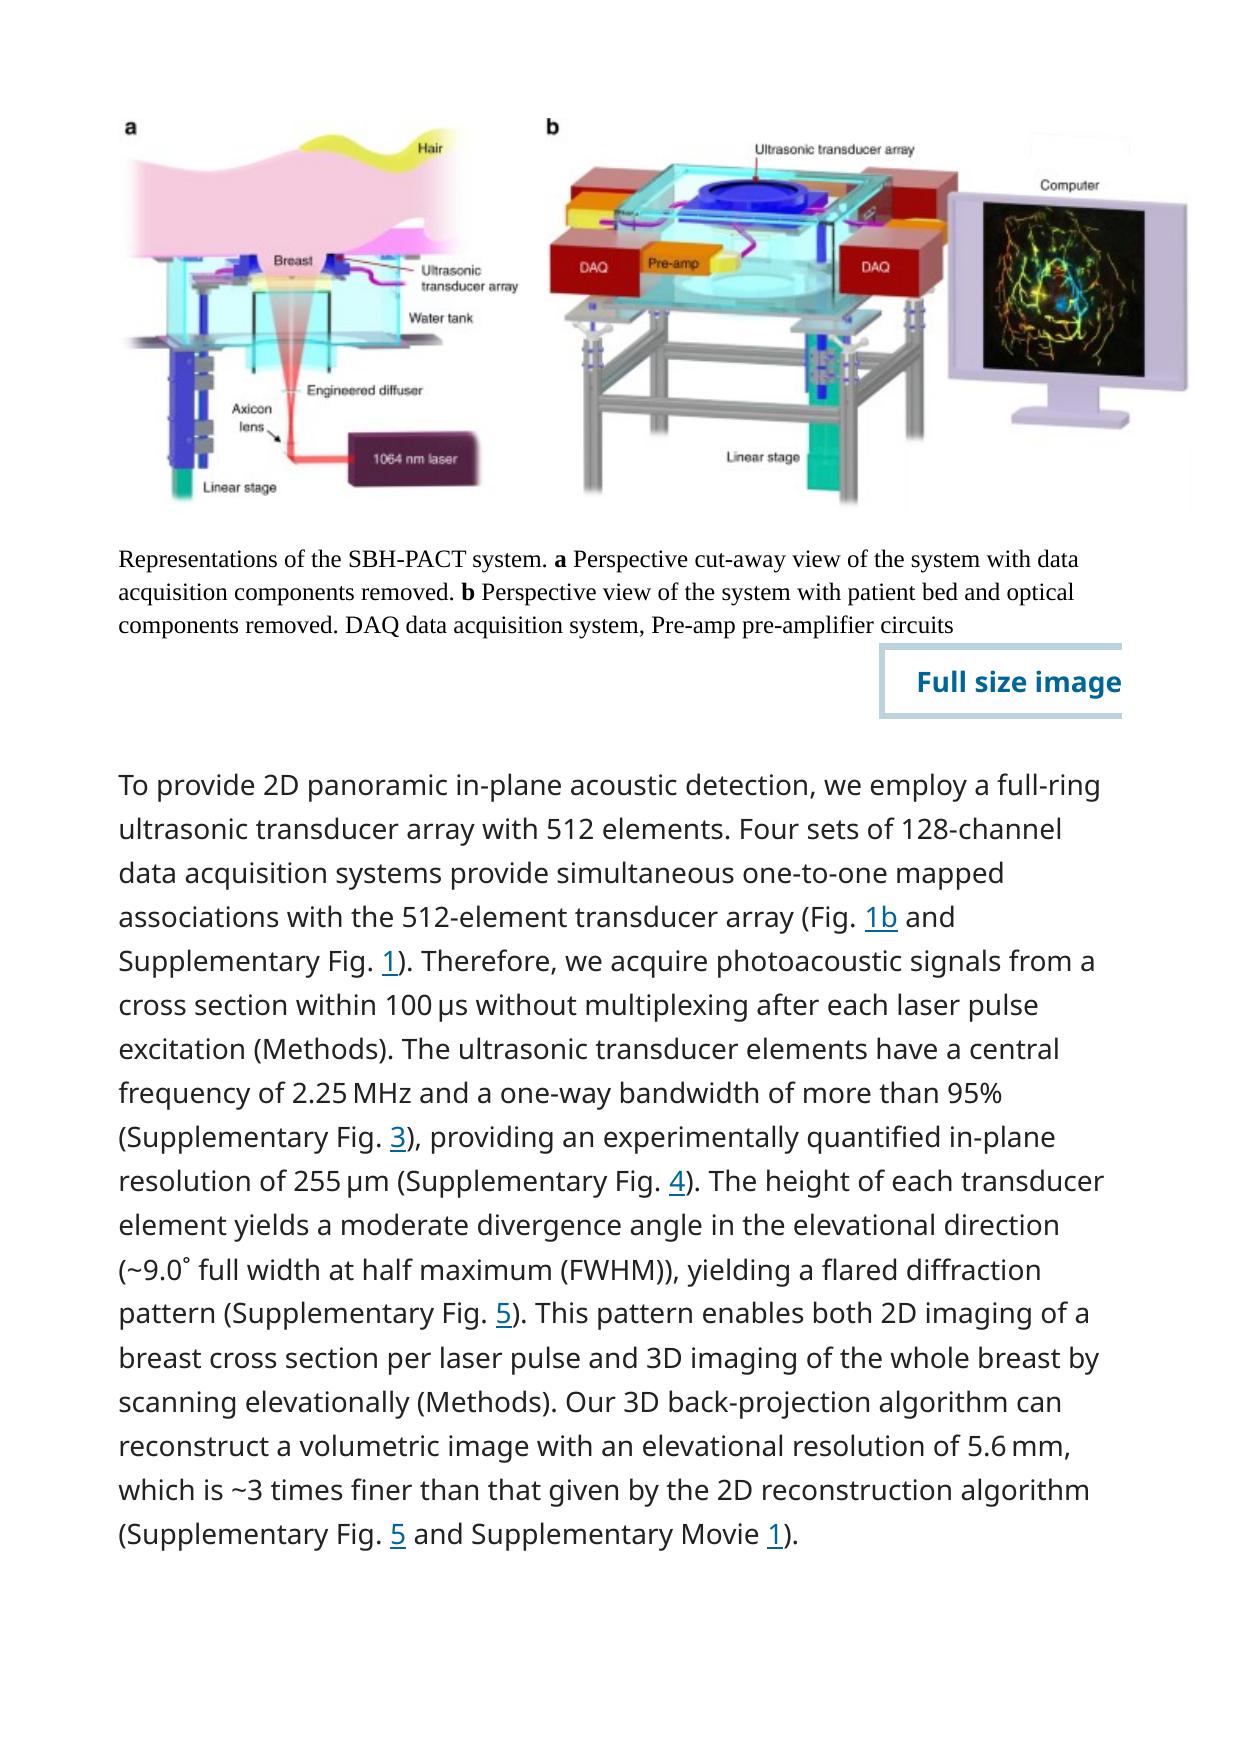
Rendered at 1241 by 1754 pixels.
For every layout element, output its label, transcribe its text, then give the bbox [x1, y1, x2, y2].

text [118, 643, 879, 719]
text Full size image [885, 650, 1122, 713]
picture [118, 118, 1192, 515]
text Representations of the SBH-PACT system. a Perspective cut-away view of the system with data acquisition components removed. b Perspective view of the system with patient bed and optical components removed. DAQ data acquisition system, Pre-amp pre-amplifier circuits [118, 544, 1122, 639]
text To provide 2D panoramic in-plane acoustic detection, we employ a full-ring ultrasonic transducer array with 512 elements. Four sets of 128-channel data acquisition systems provide simultaneous one-to-one mapped associations with the 512-element transducer array (Fig. 1b and Supplementary Fig. 1). Therefore, we acquire photoacoustic signals from a cross section within 100 µs without multiplexing after each laser pulse excitation (Methods). The ultrasonic transducer elements have a central frequency of 2.25 MHz and a one-way bandwidth of more than 95% (Supplementary Fig. 3), providing an experimentally quantified in-plane resolution of 255 µm (Supplementary Fig. 4). The height of each transducer element yields a moderate divergence angle in the elevational direction (~9.0˚ full width at half maximum (FWHM)), yielding a flared diffraction pattern (Supplementary Fig. 5). This pattern enables both 2D imaging of a breast cross section per laser pulse and 3D imaging of the whole breast by scanning elevationally (Methods). Our 3D back-projection algorithm can reconstruct a volumetric image with an elevational resolution of 5.6 mm, which is ~3 times finer than that given by the 2D reconstruction algorithm (Supplementary Fig. 5 and Supplementary Movie 1). [118, 765, 1122, 1552]
